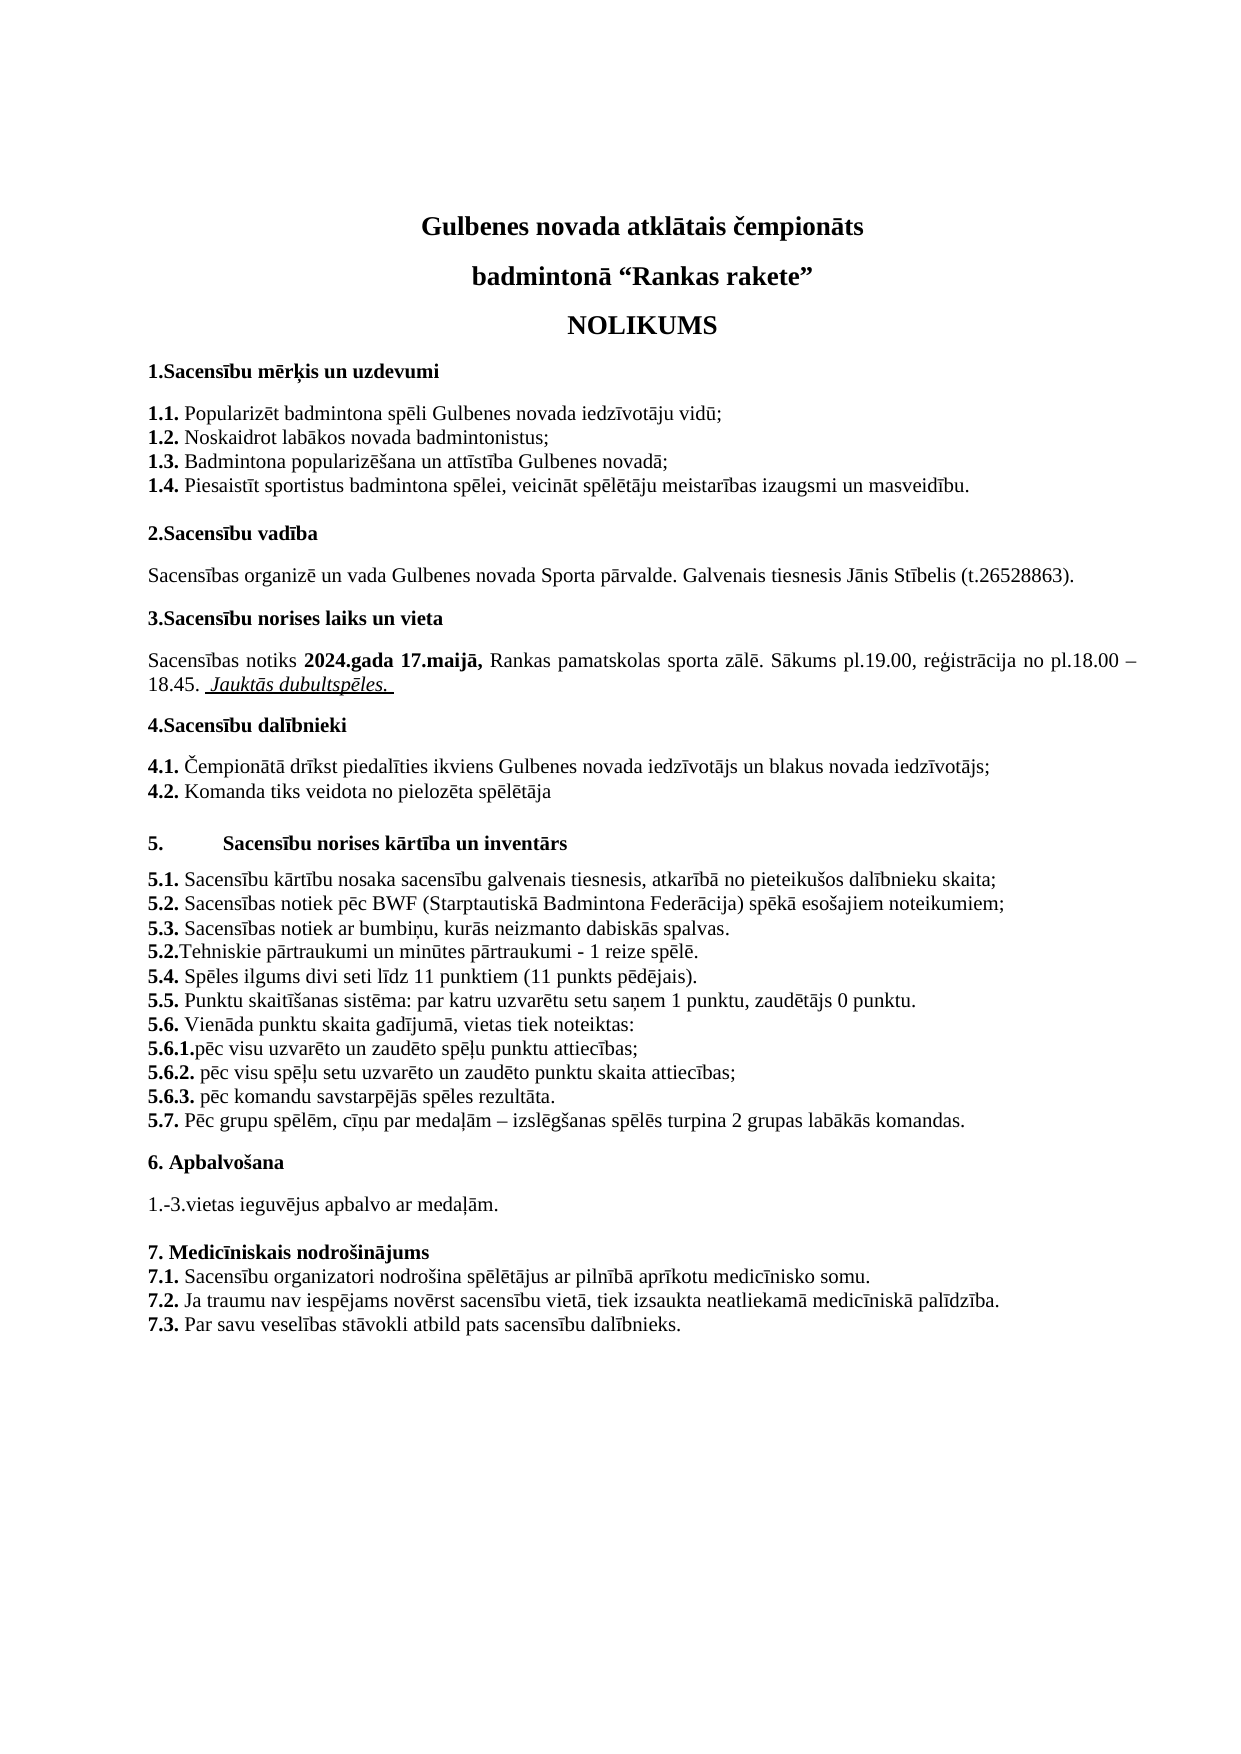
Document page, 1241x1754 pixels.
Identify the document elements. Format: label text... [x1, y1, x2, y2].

text 5.2.Tehniskie pārtraukumi un minūtes pārtraukumi - 1 reize spēlē. [148, 939, 1137, 963]
text 4.2. Komanda tiks veidota no pielozēta spēlētāja [148, 779, 1137, 803]
text 5.1. Sacensību kārtību nosaka sacensību galvenais tiesnesis, atkarībā no pieteikušos dalībnieku skaita; [148, 867, 1137, 891]
text 5.2. Sacensības notiek pēc BWF (Starptautiskā Badmintona Federācija) spēkā esošajiem noteikumiem; [148, 891, 1137, 915]
text 6. Apbalvošana [148, 1150, 1137, 1174]
text 1.4. Piesaistīt sportistus badmintona spēlei, veicināt spēlētāju meistarības izaugsmi un masveidību. [148, 473, 1137, 497]
text 5.6. Vienāda punktu skaita gadījumā, vietas tiek noteiktas: [148, 1012, 1137, 1036]
text 1.-3.vietas ieguvējus apbalvo ar medaļām. [148, 1192, 1137, 1216]
text NOLIKUMS [148, 309, 1137, 340]
list Sacensību norises kārtība un inventārs [148, 831, 1137, 855]
text 7.1. Sacensību organizatori nodrošina spēlētājus ar pilnībā aprīkotu medicīnisko somu. [148, 1264, 1137, 1288]
text 5.7. Pēc grupu spēlēm, cīņu par medaļām – izslēgšanas spēlēs turpina 2 grupas labākās komandas. [148, 1108, 1137, 1132]
text 7.2. Ja traumu nav iespējams novērst sacensību vietā, tiek izsaukta neatliekamā medicīniskā palīdzība. [148, 1288, 1137, 1312]
text 4.Sacensību dalībnieki [148, 713, 1137, 737]
text 7. Medicīniskais nodrošinājums [148, 1240, 1137, 1264]
text 1.3. Badmintona popularizēšana un attīstība Gulbenes novadā; [148, 449, 1137, 473]
text badmintonā “Rankas rakete” [148, 260, 1137, 291]
text Sacensības organizē un vada Gulbenes novada Sporta pārvalde. Galvenais tiesnesis Jānis Stībelis (t.26528863). [148, 563, 1137, 587]
text Sacensības notiks 2024.gada 17.maijā, Rankas pamatskolas sporta zālē. Sākums pl.19.00, reģistrācija no pl.18.00 – 18.45. Jauktās dubultspēles. [148, 647, 1137, 696]
text 1.2. Noskaidrot labākos novada badmintonistus; [148, 425, 1137, 449]
text 5.3. Sacensības notiek ar bumbiņu, kurās neizmanto dabiskās spalvas. [148, 915, 1137, 939]
text 1.Sacensību mērķis un uzdevumi [148, 359, 1137, 383]
text 5.5. Punktu skaitīšanas sistēma: par katru uzvarētu setu saņem 1 punktu, zaudētājs 0 punktu. [148, 988, 1137, 1012]
text 5.4. Spēles ilgums divi seti līdz 11 punktiem (11 punkts pēdējais). [148, 963, 1137, 988]
text 5.6.3. pēc komandu savstarpējās spēles rezultāta. [148, 1084, 1137, 1108]
text 2.Sacensību vadība [148, 521, 1137, 545]
text 5.6.2. pēc visu spēļu setu uzvarēto un zaudēto punktu skaita attiecības; [148, 1060, 1137, 1084]
text 5.6.1.pēc visu uzvarēto un zaudēto spēļu punktu attiecības; [148, 1036, 1137, 1060]
text Gulbenes novada atklātais čempionāts [148, 210, 1137, 241]
text 1.1. Popularizēt badmintona spēli Gulbenes novada iedzīvotāju vidū; [148, 401, 1137, 425]
text 3.Sacensību norises laiks un vieta [148, 605, 1137, 629]
text 4.1. Čempionātā drīkst piedalīties ikviens Gulbenes novada iedzīvotājs un blakus novada iedzīvotājs; [148, 753, 1137, 778]
text 7.3. Par savu veselības stāvokli atbild pats sacensību dalībnieks. [148, 1312, 1137, 1336]
